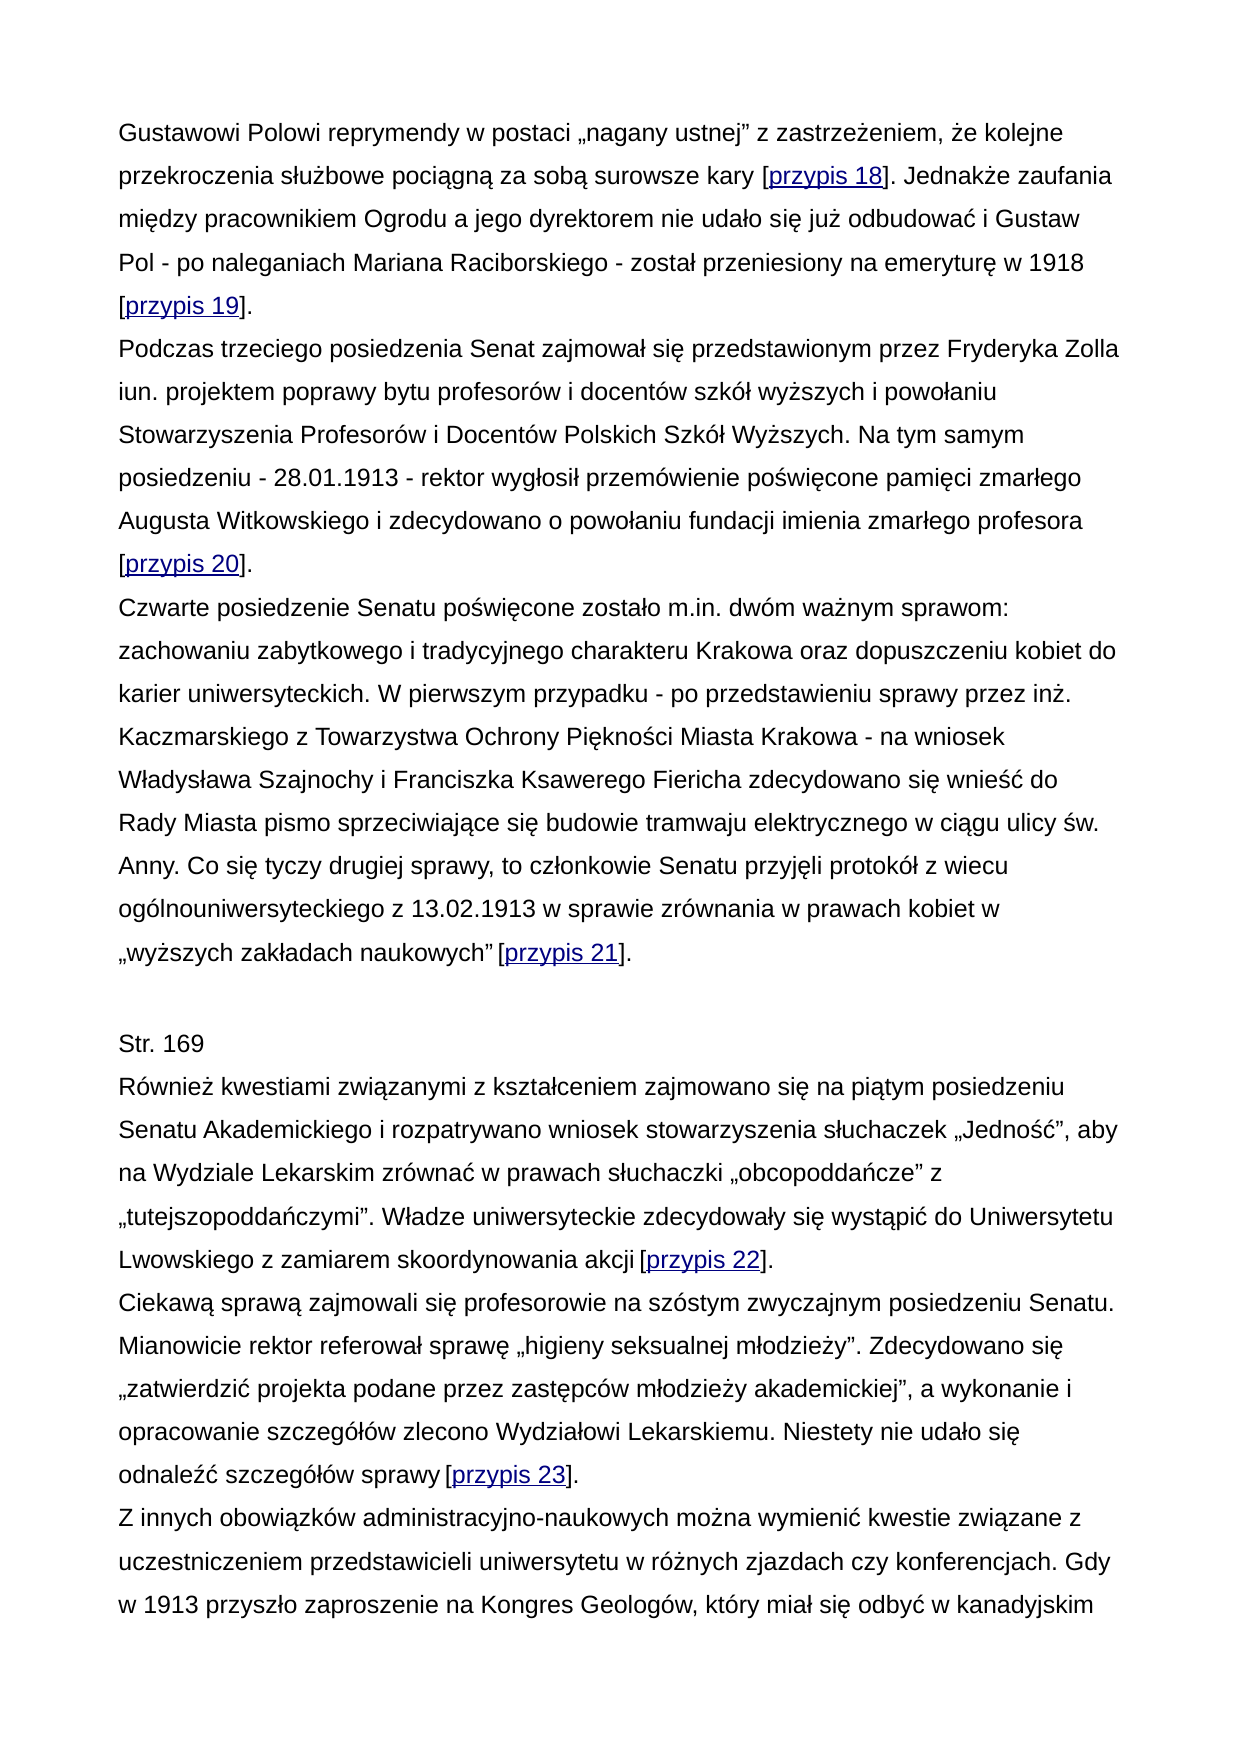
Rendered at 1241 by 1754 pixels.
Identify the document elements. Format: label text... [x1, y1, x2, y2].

text Ciekawą sprawą zajmowali się profesorowie na szóstym zwyczajnym posiedzeniu Senatu. Mianowicie rektor referował sprawę „higieny seksualnej młodzieży”. Zdecydowano się „zatwierdzić projekta podane przez zastępców młodzieży akademickiej”, a wykonanie i opracowanie szczegółów zlecono Wydziałowi Lekarskiemu. Niestety nie udało się odnaleźć szczegółów sprawy [przypis 23]. [118, 1288, 1122, 1489]
text Str. 169 [118, 1029, 1122, 1058]
text Podczas trzeciego posiedzenia Senat zajmował się przedstawionym przez Fryderyka Zolla iun. projektem poprawy bytu profesorów i docentów szkół wyższych i powołaniu Stowarzyszenia Profesorów i Docentów Polskich Szkół Wyższych. Na tym samym posiedzeniu - 28.01.1913 - rektor wygłosił przemówienie poświęcone pamięci zmarłego Augusta Witkowskiego i zdecydowano o powołaniu fundacji imienia zmarłego profesora [przypis 20]. [118, 334, 1122, 578]
text Z innych obowiązków administracyjno-naukowych można wymienić kwestie związane z uczestniczeniem przedstawicieli uniwersytetu w różnych zjazdach czy konferencjach. Gdy w 1913 przyszło zaproszenie na Kongres Geologów, który miał się odbyć w kanadyjskim [118, 1503, 1122, 1618]
text Również kwestiami związanymi z kształceniem zajmowano się na piątym posiedzeniu Senatu Akademickiego i rozpatrywano wniosek stowarzyszenia słuchaczek „Jedność”, aby na Wydziale Lekarskim zrównać w prawach słuchaczki „obcopoddańcze” z „tutejszopoddańczymi”. Władze uniwersyteckie zdecydowały się wystąpić do Uniwersytetu Lwowskiego z zamiarem skoordynowania akcji [przypis 22]. [118, 1072, 1122, 1273]
text Gustawowi Polowi reprymendy w postaci „nagany ustnej” z zastrzeżeniem, że kolejne przekroczenia służbowe pociągną za sobą surowsze kary [przypis 18]. Jednakże zaufania między pracownikiem Ogrodu a jego dyrektorem nie udało się już odbudować i Gustaw Pol - po naleganiach Mariana Raciborskiego - został przeniesiony na emeryturę w 1918 [przypis 19]. [118, 118, 1122, 319]
text Czwarte posiedzenie Senatu poświęcone zostało m.in. dwóm ważnym sprawom: zachowaniu zabytkowego i tradycyjnego charakteru Krakowa oraz dopuszczeniu kobiet do karier uniwersyteckich. W pierwszym przypadku - po przedstawieniu sprawy przez inż. Kaczmarskiego z Towarzystwa Ochrony Piękności Miasta Krakowa - na wniosek Władysława Szajnochy i Franciszka Ksawerego Fiericha zdecydowano się wnieść do Rady Miasta pismo sprzeciwiające się budowie tramwaju elektrycznego w ciągu ulicy św. Anny. Co się tyczy drugiej sprawy, to członkowie Senatu przyjęli protokół z wiecu ogólnouniwersyteckiego z 13.02.1913 w sprawie zrównania w prawach kobiet w „wyższych zakładach naukowych” [przypis 21]. [118, 592, 1122, 966]
